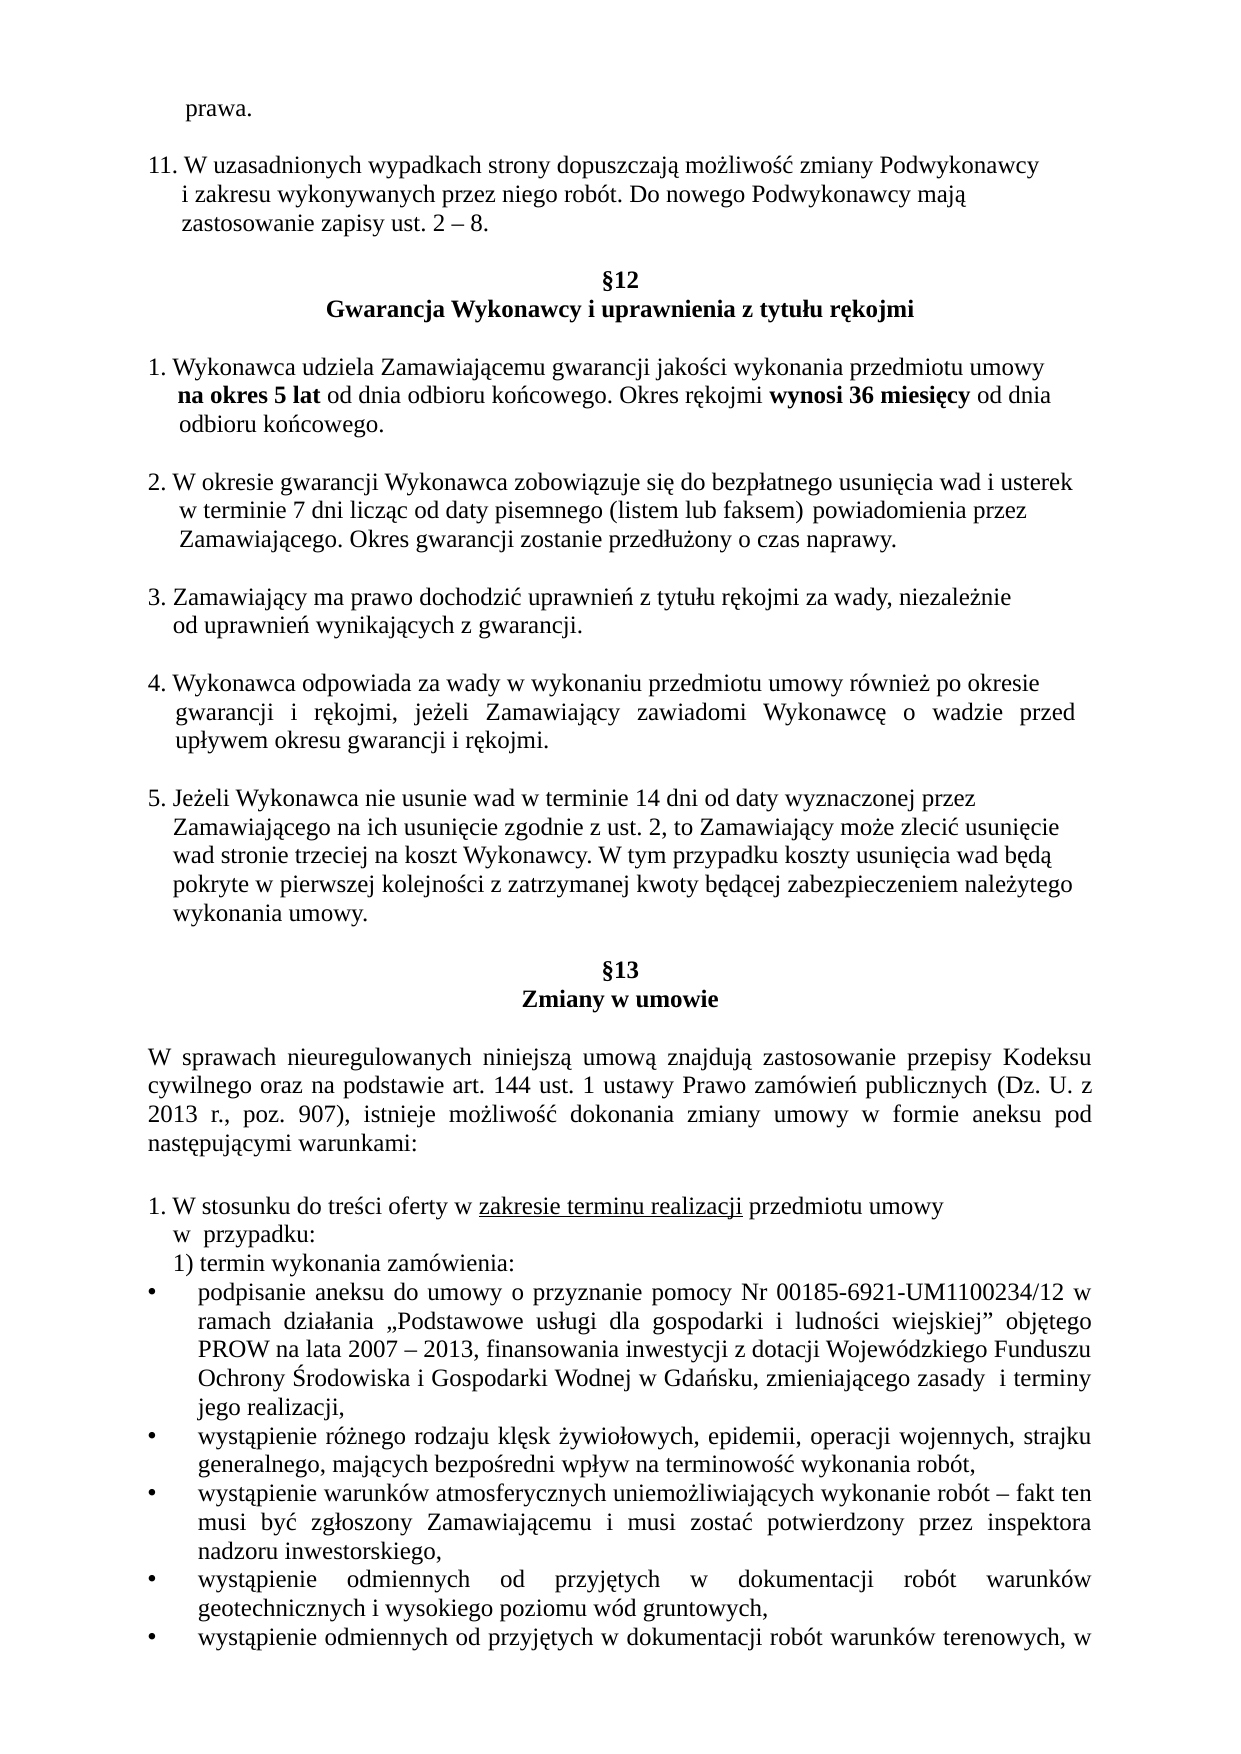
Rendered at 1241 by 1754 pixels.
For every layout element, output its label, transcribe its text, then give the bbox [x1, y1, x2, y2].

text 11. W uzasadnionych wypadkach strony dopuszczają możliwość zmiany Podwykonawcy [148, 151, 1092, 179]
text wad stronie trzeciej na koszt Wykonawcy. W tym przypadku koszty usunięcia wad będą [148, 841, 1092, 869]
text 5. Jeżeli Wykonawca nie usunie wad w terminie 14 dni od daty wyznaczonej przez [148, 783, 1092, 812]
text 2. W okresie gwarancji Wykonawca zobowiązuje się do bezpłatnego usunięcia wad i usterek [148, 467, 1092, 496]
text od uprawnień wynikających z gwarancji. [148, 611, 1092, 639]
text prawa. [148, 93, 1092, 122]
list 1) termin wykonania zamówienia: [148, 1248, 1092, 1277]
list wystąpienie różnego rodzaju klęsk żywiołowych, epidemii, operacji wojennych, strajku generalnego, mających bezpośredni wpływ na terminowość wykonania robót, [148, 1421, 1092, 1478]
text §12 [148, 266, 1092, 294]
list §13 [148, 956, 1092, 984]
list wystąpienie warunków atmosferycznych uniemożliwiających wykonanie robót – fakt ten musi być zgłoszony Zamawiającemu i musi zostać potwierdzony przez inspektora nadzoru inwestorskiego, [148, 1478, 1092, 1564]
text wykonania umowy. [148, 898, 1092, 927]
text gwarancji i rękojmi, jeżeli Zamawiający zawiadomi Wykonawcę o wadzie przed upływem okresu gwarancji i rękojmi. [148, 697, 1092, 754]
list podpisanie aneksu do umowy o przyznanie pomocy Nr 00185-6921-UM1100234/12 w ramach działania „Podstawowe usługi dla gospodarki i ludności wiejskiej” objętego PROW na lata 2007 – 2013, finansowania inwestycji z dotacji Wojewódzkiego Funduszu Ochrony Środowiska i Gospodarki Wodnej w Gdańsku, zmieniającego zasady i terminy jego realizacji, [148, 1277, 1092, 1421]
list wystąpienie odmiennych od przyjętych w dokumentacji robót warunków terenowych, w [148, 1622, 1092, 1651]
text Gwarancja Wykonawcy i uprawnienia z tytułu rękojmi [148, 294, 1092, 323]
text na okres 5 lat od dnia odbioru końcowego. Okres rękojmi wynosi 36 miesięcy od dnia [148, 381, 1092, 409]
text Zamawiającego. Okres gwarancji zostanie przedłużony o czas naprawy. [148, 524, 1092, 553]
text pokryte w pierwszej kolejności z zatrzymanej kwoty będącej zabezpieczeniem należytego [148, 869, 1092, 898]
list 1. W stosunku do treści oferty w zakresie terminu realizacji przedmiotu umowy [148, 1191, 1092, 1219]
text Zamawiającego na ich usunięcie zgodnie z ust. 2, to Zamawiający może zlecić usunięcie [148, 812, 1092, 841]
list wystąpienie odmiennych od przyjętych w dokumentacji robót warunków geotechnicznych i wysokiego poziomu wód gruntowych, [148, 1564, 1092, 1622]
list Zmiany w umowie [148, 984, 1092, 1013]
text i zakresu wykonywanych przez niego robót. Do nowego Podwykonawcy mają zastosowanie zapisy ust. 2 – 8. [148, 179, 1092, 237]
text 4. Wykonawca odpowiada za wady w wykonaniu przedmiotu umowy również po okresie [148, 668, 1092, 697]
text 3. Zamawiający ma prawo dochodzić uprawnień z tytułu rękojmi za wady, niezależnie [148, 582, 1092, 611]
list W sprawach nieuregulowanych niniejszą umową znajdują zastosowanie przepisy Kodeksu cywilnego oraz na podstawie art. 144 ust. 1 ustawy Prawo zamówień publicznych (Dz. U. z 2013 r., poz. 907), istnieje możliwość dokonania zmiany umowy w formie aneksu pod następującymi warunkami: [148, 1042, 1092, 1157]
text odbioru końcowego. [148, 409, 1092, 438]
text 1. Wykonawca udziela Zamawiającemu gwarancji jakości wykonania przedmiotu umowy [148, 352, 1092, 381]
text w terminie 7 dni licząc od daty pisemnego (listem lub faksem) powiadomienia przez [148, 496, 1092, 524]
list w przypadku: [148, 1219, 1092, 1248]
